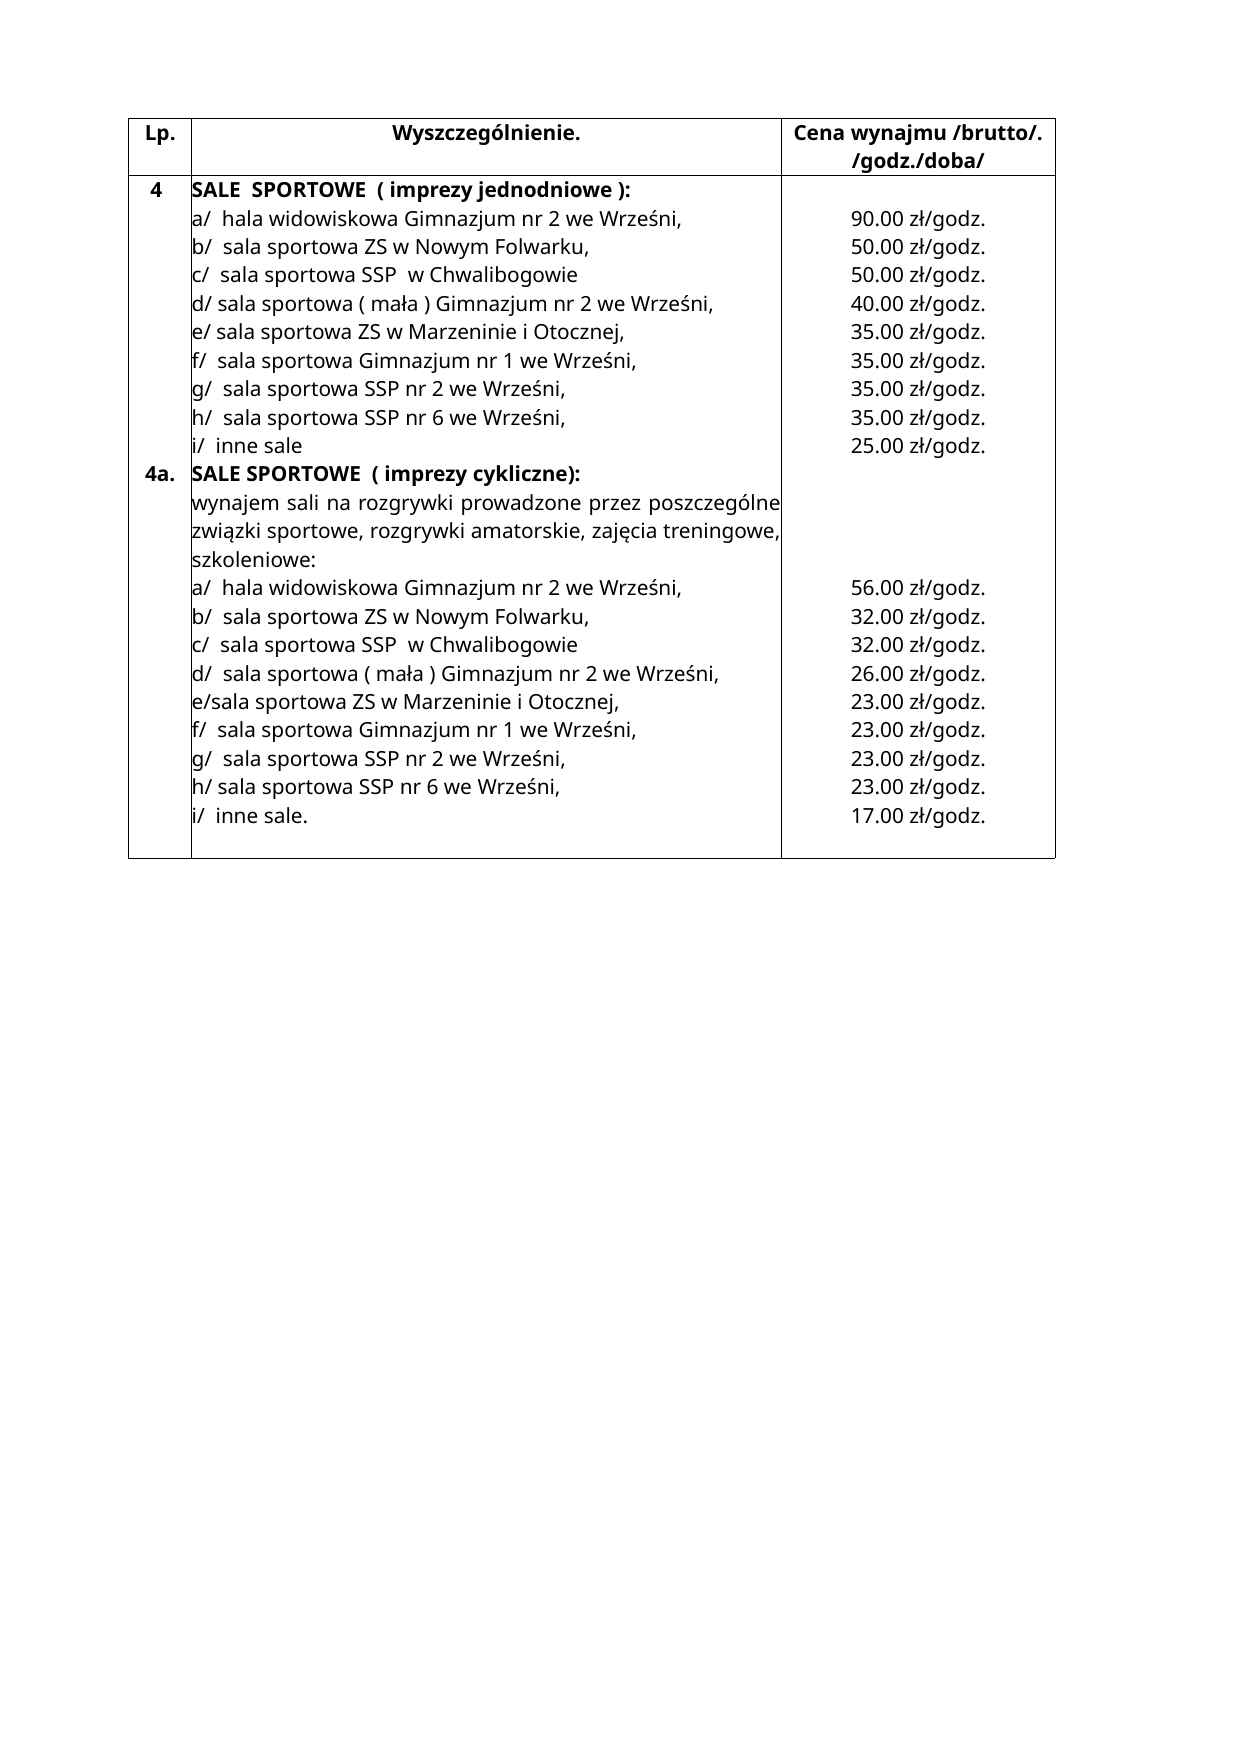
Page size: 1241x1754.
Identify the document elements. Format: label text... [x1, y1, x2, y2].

table_cell 4 4a. [129, 176, 191, 858]
table_header Cena wynajmu /brutto/. /godz./doba/ [782, 119, 1055, 175]
table_cell 90.00 zł/godz. 50.00 zł/godz. 50.00 zł/godz. 40.00 zł/godz. 35.00 zł/godz. 35.00 zł/godz. 35.00 zł/godz. 35.00 zł/godz. 25.00 zł/godz. 56.00 zł/godz. 32.00 zł/godz. 32.00 zł/godz. 26.00 zł/godz. 23.00 zł/godz. 23.00 zł/godz. 23.00 zł/godz. 23.00 zł/godz. 17.00 zł/godz. [782, 176, 1055, 858]
table_header Wyszczególnienie. [192, 119, 781, 175]
table_header Lp. [129, 119, 191, 175]
table_cell SALE SPORTOWE ( imprezy jednodniowe ): a/ hala widowiskowa Gimnazjum nr 2 we Wrześni, b/ sala sportowa ZS w Nowym Folwarku, c/ sala sportowa SSP w Chwalibogowie d/ sala sportowa ( mała ) Gimnazjum nr 2 we Wrześni, e/ sala sportowa ZS w Marzeninie i Otocznej, f/ sala sportowa Gimnazjum nr 1 we Wrześni, g/ sala sportowa SSP nr 2 we Wrześni, h/ sala sportowa SSP nr 6 we Wrześni, i/ inne sale SALE SPORTOWE ( imprezy cykliczne): wynajem sali na rozgrywki prowadzone przez poszczególne związki sportowe, rozgrywki amatorskie, zajęcia treningowe, szkoleniowe: a/ hala widowiskowa Gimnazjum nr 2 we Wrześni, b/ sala sportowa ZS w Nowym Folwarku, c/ sala sportowa SSP w Chwalibogowie d/ sala sportowa ( mała ) Gimnazjum nr 2 we Wrześni, e/sala sportowa ZS w Marzeninie i Otocznej, f/ sala sportowa Gimnazjum nr 1 we Wrześni, g/ sala sportowa SSP nr 2 we Wrześni, h/ sala sportowa SSP nr 6 we Wrześni, i/ inne sale. [192, 176, 781, 858]
